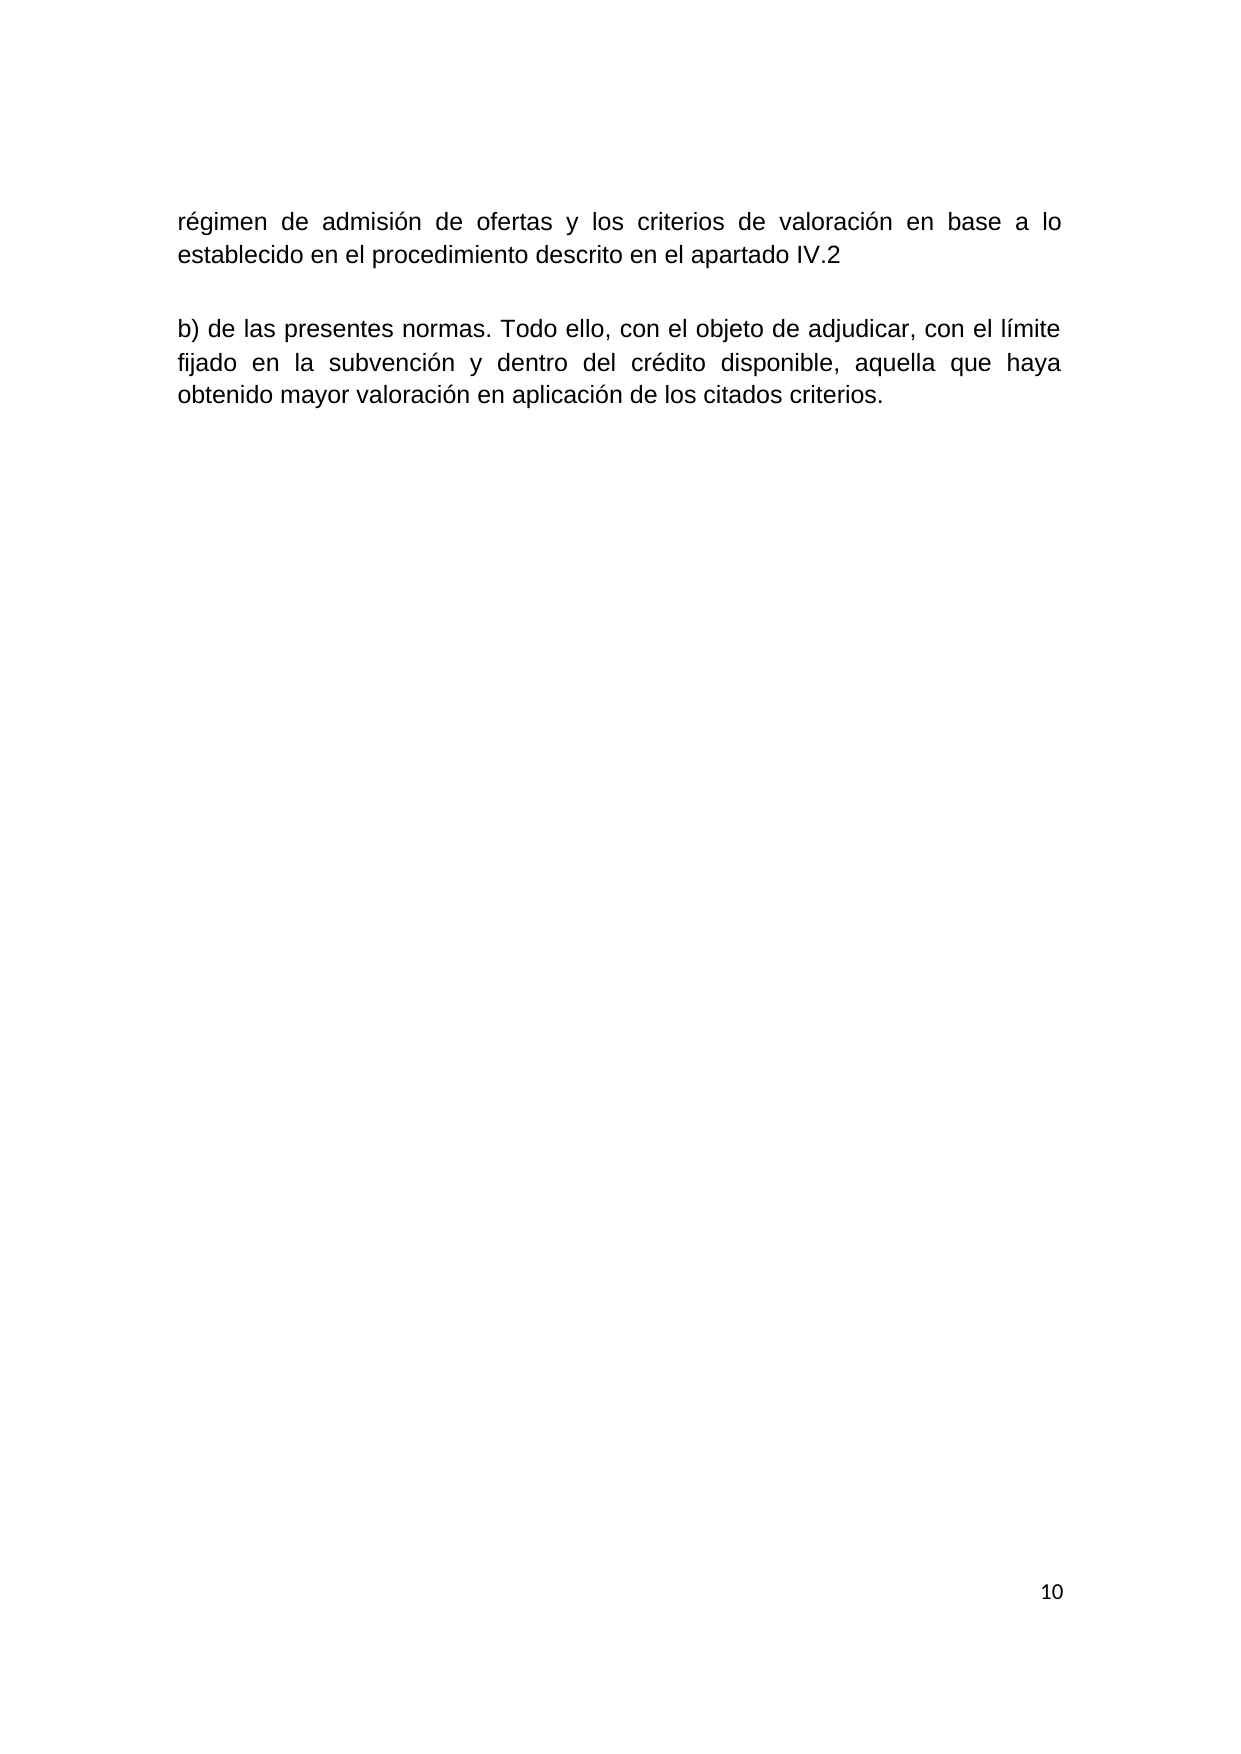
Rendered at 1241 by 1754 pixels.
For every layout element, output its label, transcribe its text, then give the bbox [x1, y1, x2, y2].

text b) de las presentes normas. Todo ello, con el objeto de adjudicar, con el límite fijado en la subvención y dentro del crédito disponible, aquella que haya obtenido mayor valoración en aplicación de los citados criterios. [177, 314, 1063, 409]
text régimen de admisión de ofertas y los criterios de valoración en base a lo establecido en el procedimiento descrito en el apartado IV.2 [177, 207, 1063, 268]
